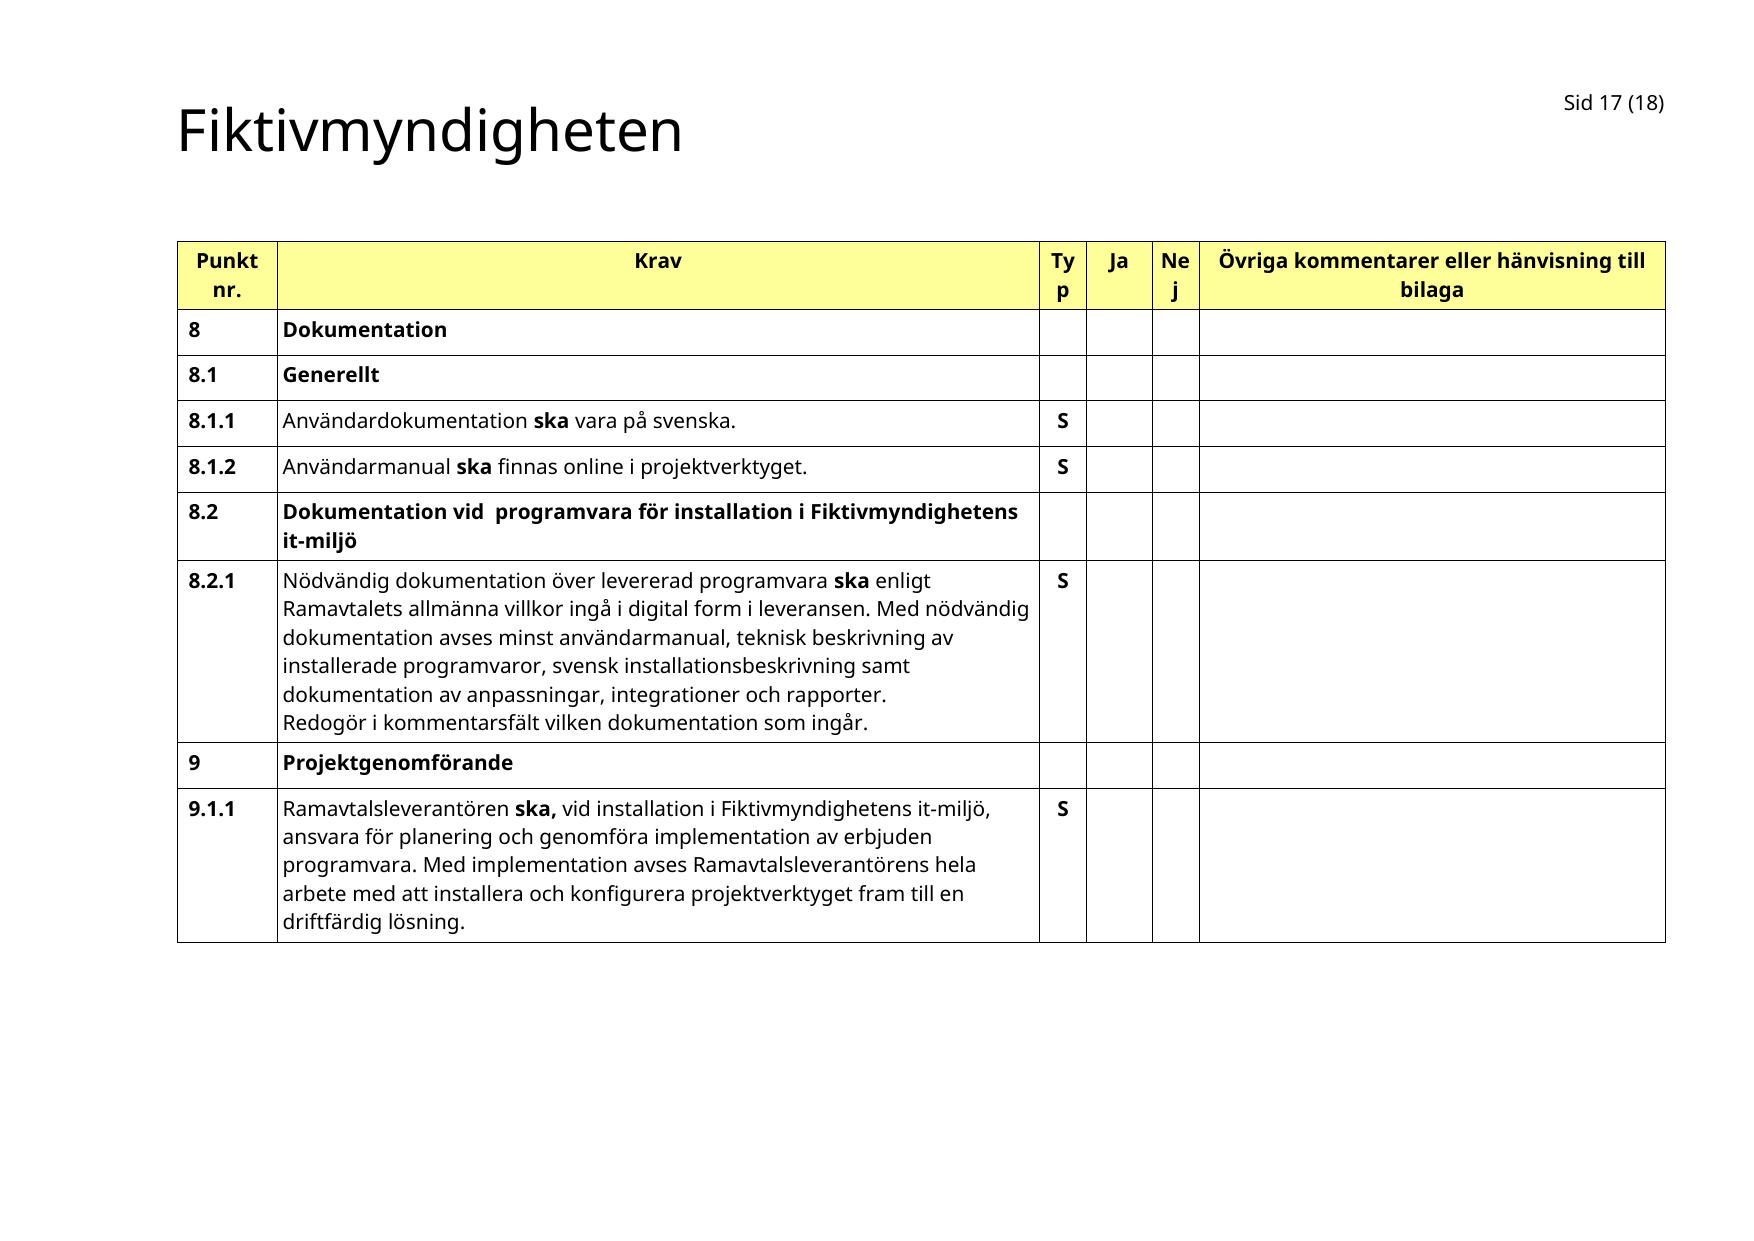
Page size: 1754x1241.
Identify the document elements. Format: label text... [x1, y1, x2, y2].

table_cell Projektgenomförande [278, 743, 1039, 788]
table_cell [178, 401, 277, 446]
table_cell S [1040, 447, 1086, 492]
table_cell [1153, 561, 1199, 742]
table_cell [1087, 401, 1152, 446]
table_cell Nödvändig dokumentation över levererad programvara ska enligt Ramavtalets allmänna villkor ingå i digital form i leveransen. Med nödvändig dokumentation avses minst användarmanual, teknisk beskrivning av installerade programvaror, svensk installationsbeskrivning samt dokumentation av anpassningar, integrationer och rapporter. Redogör i kommentarsfält vilken dokumentation som ingår. [278, 561, 1039, 742]
table_cell Dokumentation vid programvara för installation i Fiktivmyndighetens it-miljö [278, 493, 1039, 560]
table_cell [178, 743, 277, 788]
table_cell [1200, 310, 1665, 355]
table_cell [178, 493, 277, 560]
table_cell [1200, 743, 1665, 788]
table_cell Dokumentation [278, 310, 1039, 355]
table_cell [178, 561, 277, 742]
table_cell [1200, 789, 1665, 942]
table_header Nej [1153, 242, 1199, 309]
table_cell [178, 356, 277, 400]
table_header Ja [1087, 242, 1152, 309]
table_cell [1200, 401, 1665, 446]
table_cell S [1040, 789, 1086, 942]
table_cell [1087, 310, 1152, 355]
table_cell [1040, 743, 1086, 788]
table_cell [1087, 789, 1152, 942]
table_cell [1087, 447, 1152, 492]
table_cell Generellt [278, 356, 1039, 400]
table_cell S [1040, 561, 1086, 742]
table_cell [1153, 310, 1199, 355]
table_cell [1087, 356, 1152, 400]
table_cell [1087, 743, 1152, 788]
table_cell [1153, 743, 1199, 788]
table_cell [1087, 561, 1152, 742]
table_header Övriga kommentarer eller hänvisning till bilaga [1200, 242, 1665, 309]
table_cell [1153, 401, 1199, 446]
table_cell [1040, 310, 1086, 355]
table_cell [1153, 789, 1199, 942]
table_header Punkt nr. [178, 242, 277, 309]
table_cell S [1040, 401, 1086, 446]
table_cell [1200, 493, 1665, 560]
table_header Krav [278, 242, 1039, 309]
table_cell [1153, 493, 1199, 560]
table_cell [1040, 356, 1086, 400]
table_header Typ [1040, 242, 1086, 309]
table_cell [1153, 356, 1199, 400]
table_cell Användarmanual ska finnas online i projektverktyget. [278, 447, 1039, 492]
table_cell [1153, 447, 1199, 492]
table_cell [178, 447, 277, 492]
table_cell [1200, 356, 1665, 400]
table_cell [1200, 447, 1665, 492]
table_cell [178, 310, 277, 355]
table_cell Ramavtalsleverantören ska, vid installation i Fiktivmyndighetens it-miljö, ansvara för planering och genomföra implementation av erbjuden programvara. Med implementation avses Ramavtalsleverantörens hela arbete med att installera och konfigurera projektverktyget fram till en driftfärdig lösning. [278, 789, 1039, 942]
table_cell [1087, 493, 1152, 560]
table_cell [178, 789, 277, 942]
table_cell [1200, 561, 1665, 742]
table_cell Användardokumentation ska vara på svenska. [278, 401, 1039, 446]
table_cell [1040, 493, 1086, 560]
